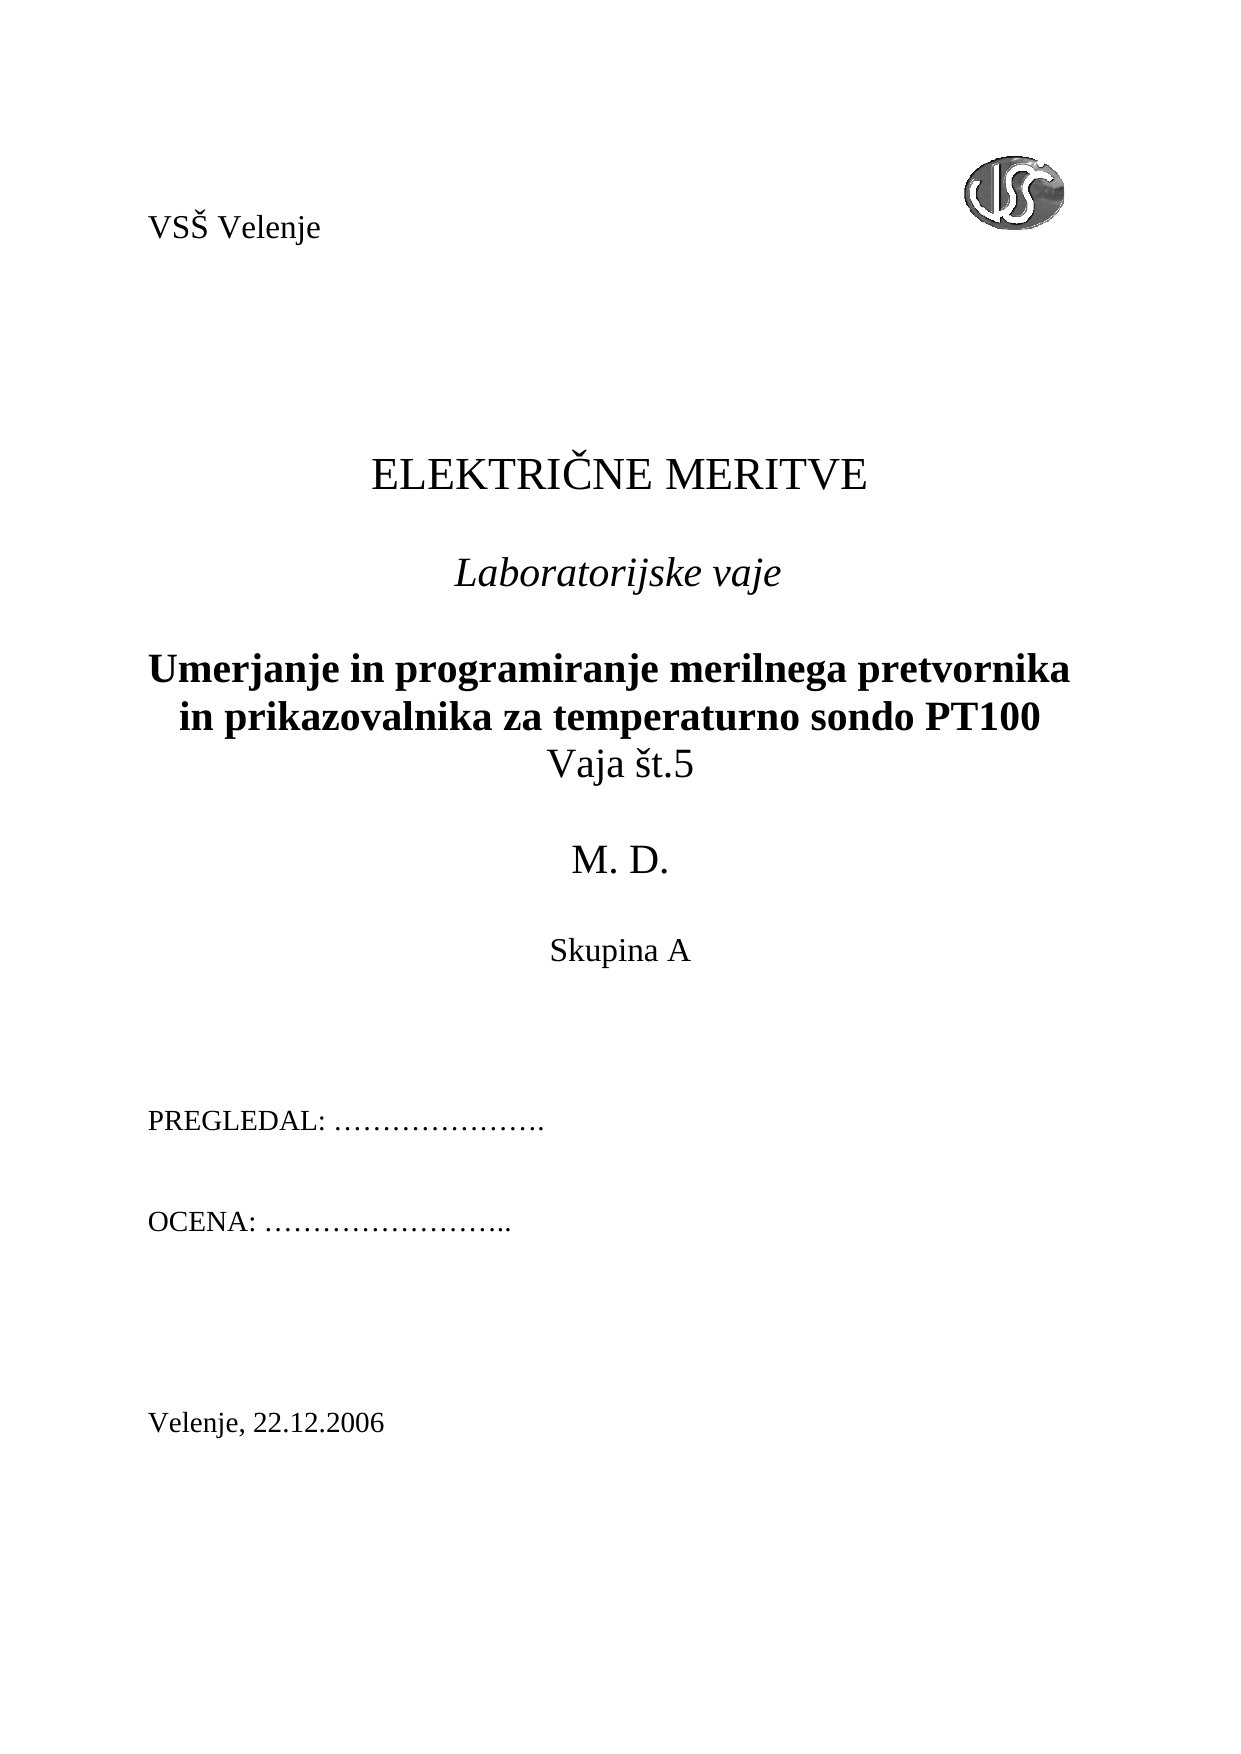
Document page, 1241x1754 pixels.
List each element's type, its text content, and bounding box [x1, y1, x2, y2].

text M. D. [148, 835, 1093, 883]
text VSŠ Velenje [148, 148, 1093, 245]
text Laboratorijske vaje [148, 547, 1093, 595]
text Umerjanje in programiranje merilnega pretvornika [148, 643, 1093, 691]
text ELEKTRIČNE MERITVE [148, 447, 1093, 499]
text Skupina A [148, 931, 1093, 969]
text in prikazovalnika za temperaturno sondo PT100 [148, 691, 1093, 739]
text OCENA: …………………….. [148, 1204, 1093, 1237]
text PREGLEDAL: …………………. [148, 1103, 1093, 1137]
text Velenje, 22.12.2006 [148, 1405, 1093, 1438]
text Vaja št.5 [148, 739, 1093, 787]
